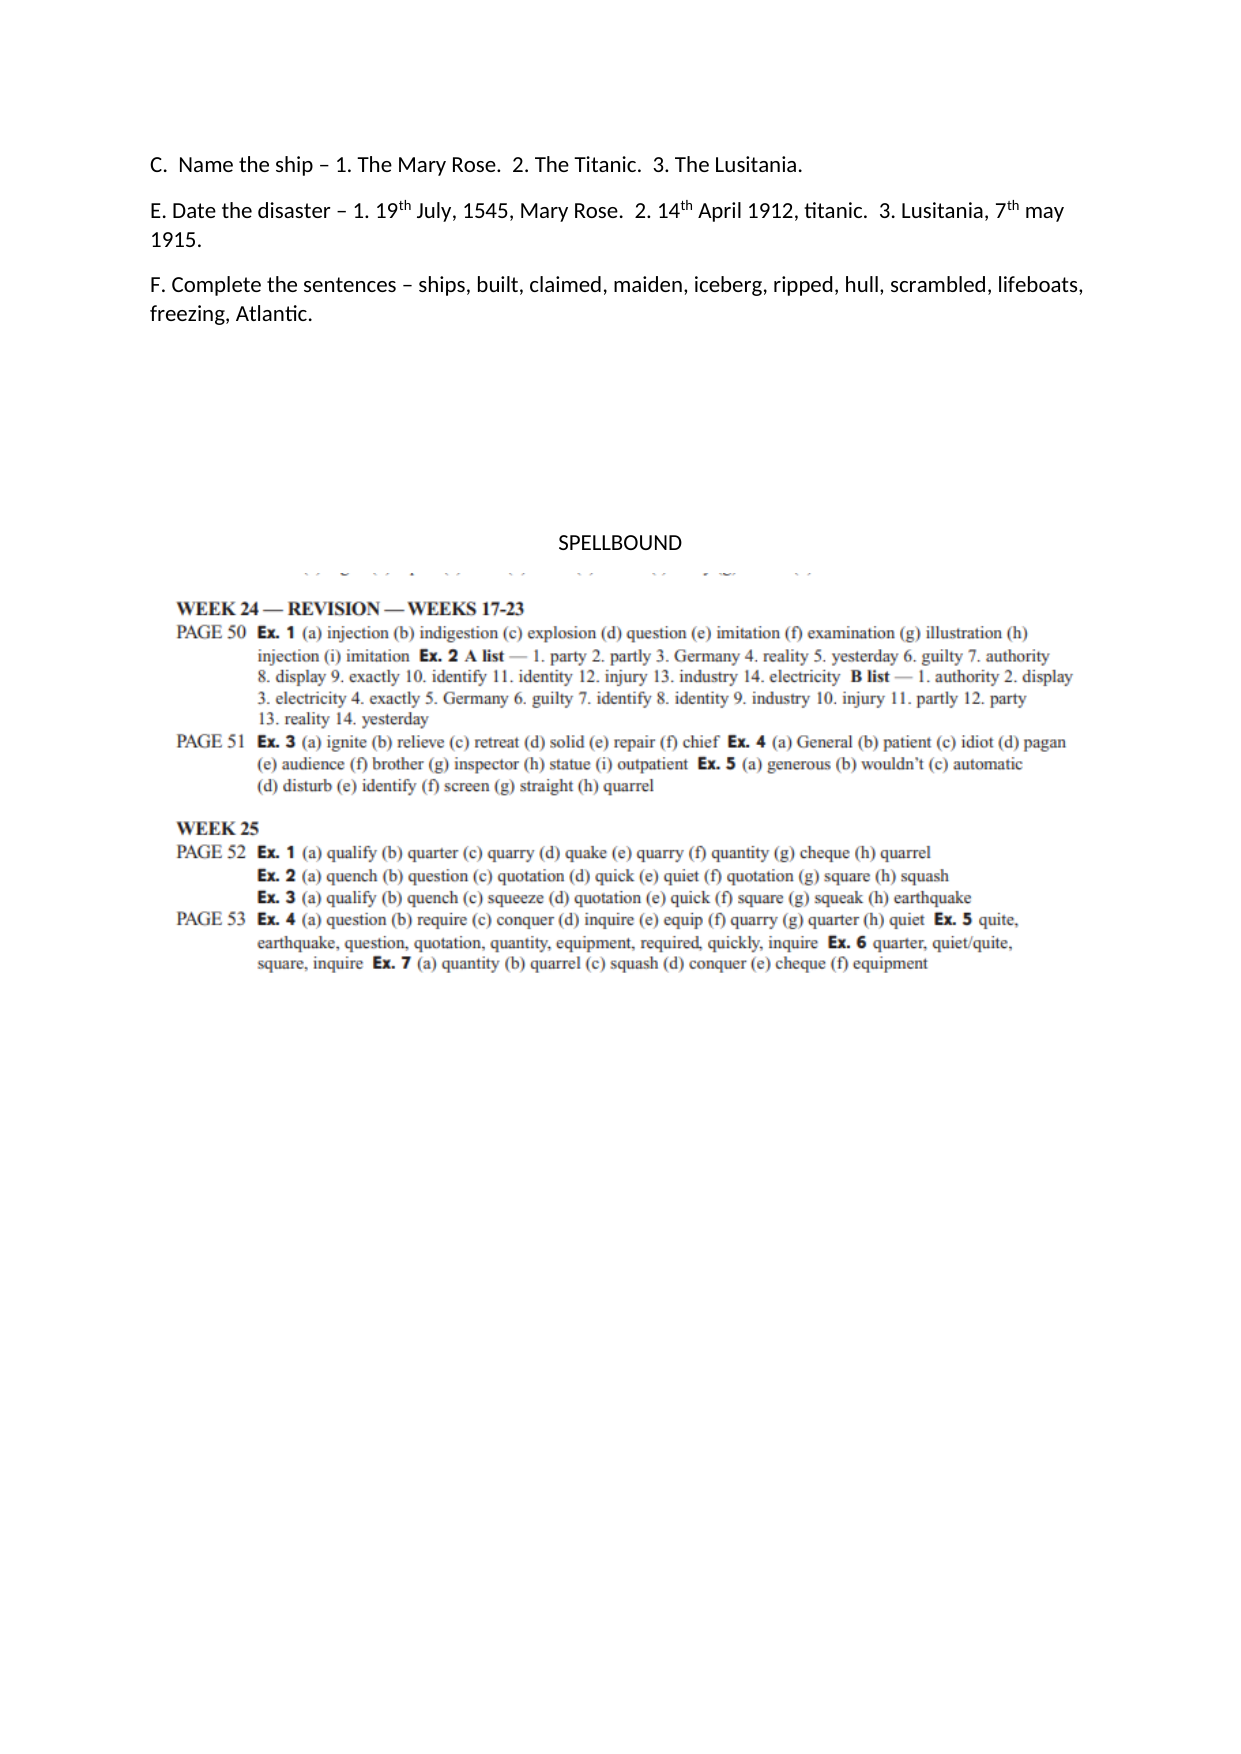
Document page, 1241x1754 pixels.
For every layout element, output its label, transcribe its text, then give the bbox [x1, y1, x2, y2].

text C. Name the ship – 1. The Mary Rose. 2. The Titanic. 3. The Lusitania. [150, 150, 1090, 178]
text SPELLBOUND [150, 528, 1090, 556]
text F. Complete the sentences – ships, built, claimed, maiden, iceberg, ripped, hull, scrambled, lifeboats, freezing, Atlantic. [150, 271, 1090, 328]
text E. Date the disaster – 1. 19th July, 1545, Mary Rose. 2. 14th April 1912, titanic. 3. Lusitania, 7th may 1915. [150, 196, 1090, 253]
